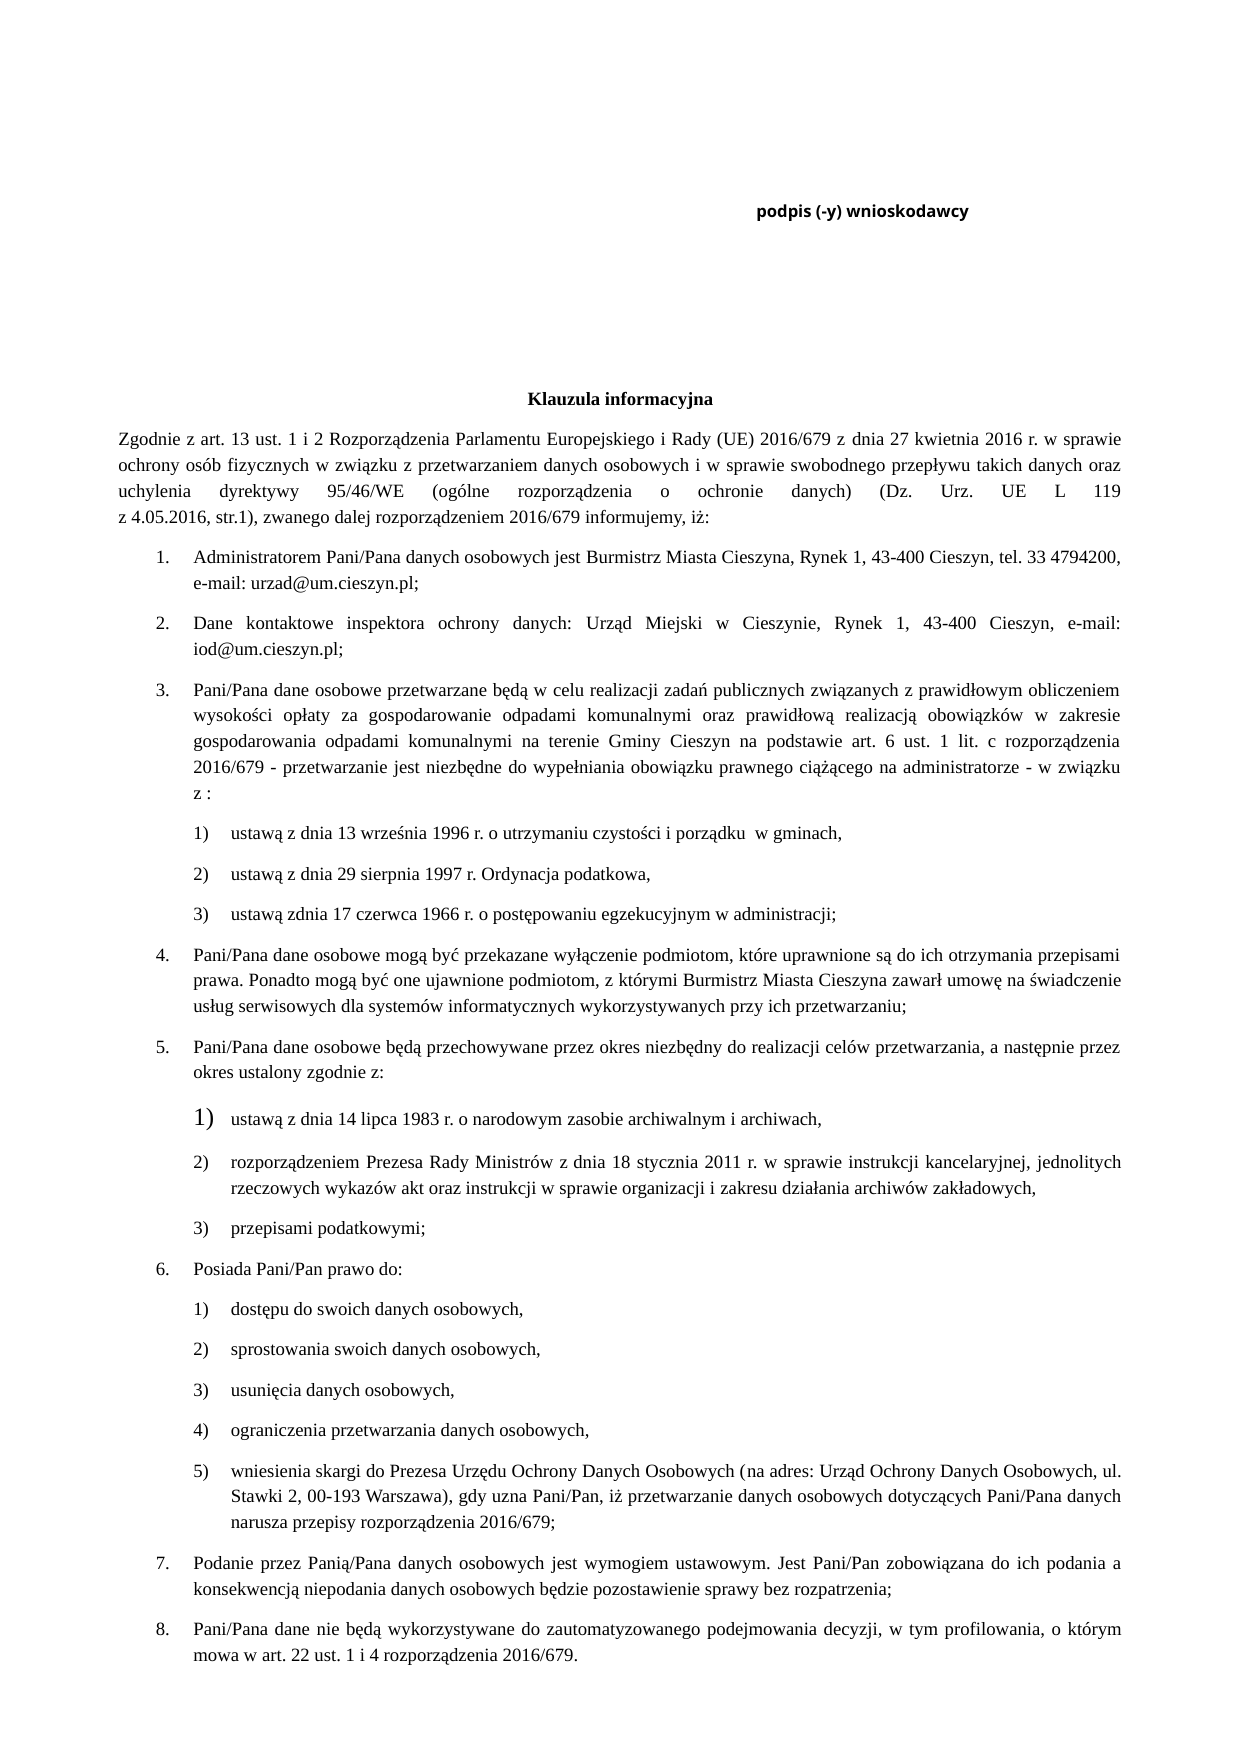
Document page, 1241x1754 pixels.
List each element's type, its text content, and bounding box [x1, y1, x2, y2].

list ustawą z dnia 29 sierpnia 1997 r. Ordynacja podatkowa, [193, 863, 1122, 884]
list Pani/Pana dane nie będą wykorzystywane do zautomatyzowanego podejmowania decyzji, w tym profilowania, o którym mowa w art. 22 ust. 1 i 4 rozporządzenia 2016/679. [156, 1618, 1122, 1665]
list ustawą z dnia 14 lipca 1983 r. o narodowym zasobie archiwalnym i archiwach, [193, 1102, 1122, 1131]
list Pani/Pana dane osobowe przetwarzane będą w celu realizacji zadań publicznych związanych z prawidłowym obliczeniem wysokości opłaty za gospodarowanie odpadami komunalnymi oraz prawidłową realizacją obowiązków w zakresie gospodarowania odpadami komunalnymi na terenie Gminy Cieszyn na podstawie art. 6 ust. 1 lit. c rozporządzenia 2016/679 - przetwarzanie jest niezbędne do wypełniania obowiązku prawnego ciążącego na administratorze - w związku z : [156, 678, 1122, 803]
list wniesienia skargi do Prezesa Urzędu Ochrony Danych Osobowych (na adres: Urząd Ochrony Danych Osobowych, ul. Stawki 2, 00-193 Warszawa), gdy uzna Pani/Pan, iż przetwarzanie danych osobowych dotyczących Pani/Pana danych narusza przepisy rozporządzenia 2016/679; [193, 1459, 1122, 1533]
list dostępu do swoich danych osobowych, [193, 1298, 1122, 1319]
list ustawą z dnia 13 września 1996 r. o utrzymaniu czystości i porządku w gminach, [193, 822, 1122, 844]
list Administratorem Pani/Pana danych osobowych jest Burmistrz Miasta Cieszyna, Rynek 1, 43-400 Cieszyn, tel. 33 4794200, e-mail: urzad@um.cieszyn.pl; [156, 546, 1122, 593]
list sprostowania swoich danych osobowych, [193, 1338, 1122, 1360]
list przepisami podatkowymi; [193, 1217, 1122, 1239]
list Pani/Pana dane osobowe będą przechowywane przez okres niezbędny do realizacji celów przetwarzania, a następnie przez okres ustalony zgodnie z: [156, 1036, 1122, 1083]
list Posiada Pani/Pan prawo do: [156, 1257, 1122, 1279]
list Dane kontaktowe inspektora ochrony danych: Urząd Miejski w Cieszynie, Rynek 1, 43-400 Cieszyn, e-mail: iod@um.cieszyn.pl; [156, 612, 1122, 659]
list rozporządzeniem Prezesa Rady Ministrów z dnia 18 stycznia 2011 r. w sprawie instrukcji kancelaryjnej, jednolitych rzeczowych wykazów akt oraz instrukcji w sprawie organizacji i zakresu działania archiwów zakładowych, [193, 1151, 1122, 1198]
text podpis (-y) wnioskodawcy [118, 191, 1122, 225]
text Klauzula informacyjna [118, 388, 1122, 409]
list usunięcia danych osobowych, [193, 1379, 1122, 1400]
list ograniczenia przetwarzania danych osobowych, [193, 1419, 1122, 1441]
list Pani/Pana dane osobowe mogą być przekazane wyłączenie podmiotom, które uprawnione są do ich otrzymania przepisami prawa. Ponadto mogą być one ujawnione podmiotom, z którymi Burmistrz Miasta Cieszyna zawarł umowę na świadczenie usług serwisowych dla systemów informatycznych wykorzystywanych przy ich przetwarzaniu; [156, 943, 1122, 1017]
text Zgodnie z art. 13 ust. 1 i 2 Rozporządzenia Parlamentu Europejskiego i Rady (UE) 2016/679 z dnia 27 kwietnia 2016 r. w sprawie ochrony osób fizycznych w związku z przetwarzaniem danych osobowych i w sprawie swobodnego przepływu takich danych oraz uchylenia dyrektywy 95/46/WE (ogólne rozporządzenia o ochronie danych) (Dz. Urz. UE L 119 z 4.05.2016, str.1), zwanego dalej rozporządzeniem 2016/679 informujemy, iż: [118, 428, 1122, 527]
list ustawą zdnia 17 czerwca 1966 r. o postępowaniu egzekucyjnym w administracji; [193, 903, 1122, 924]
list Podanie przez Panią/Pana danych osobowych jest wymogiem ustawowym. Jest Pani/Pan zobowiązana do ich podania a konsekwencją niepodania danych osobowych będzie pozostawienie sprawy bez rozpatrzenia; [156, 1552, 1122, 1599]
